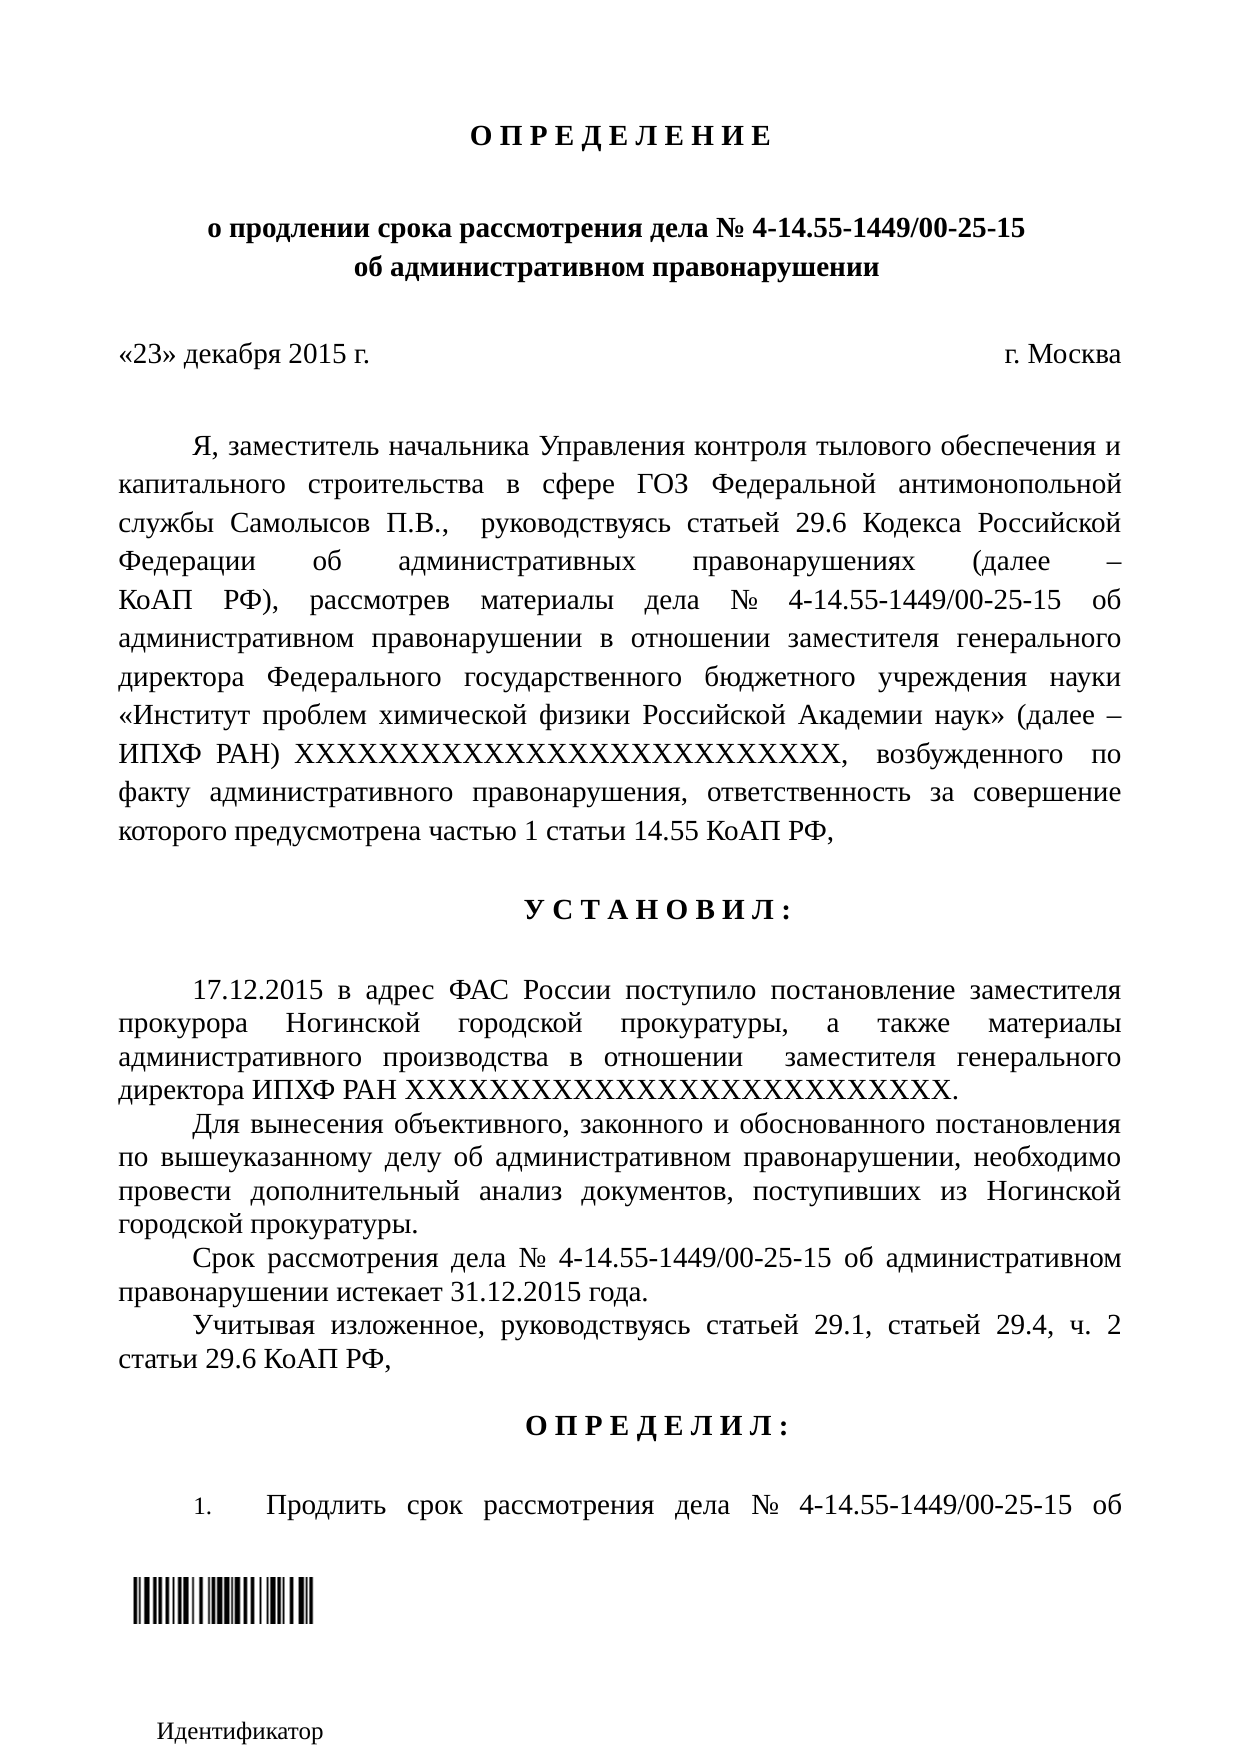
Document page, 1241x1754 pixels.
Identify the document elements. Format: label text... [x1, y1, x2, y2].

text 17.12.2015 в адрес ФАС России поступило постановление заместителя прокурора Ногинской городской прокуратуры, а также материалы административного производства в отношении заместителя генерального директора ИПХФ РАН XXXXXXXXXXXXXXXXXXXXXXXXXX. [118, 972, 1122, 1106]
text Для вынесения объективного, законного и обоснованного постановления по вышеуказанному делу об административном правонарушении, необходимо провести дополнительный анализ документов, поступивших из Ногинской городской прокуратуры. [118, 1106, 1122, 1240]
text Срок рассмотрения дела № 4-14.55-1449/00-25-15 об административном правонарушении истекает 31.12.2015 года. [118, 1240, 1122, 1307]
text У С Т А Н О В И Л : [118, 892, 1122, 926]
text о продлении срока рассмотрения дела № 4-14.55-1449/00-25-15 об административном правонарушении [118, 205, 1122, 282]
text Учитывая изложенное, руководствуясь статьей 29.1, статьей 29.4, ч. 2 статьи 29.6 КоАП РФ, [118, 1307, 1122, 1374]
picture [118, 1577, 331, 1624]
list Продлить срок рассмотрения дела № 4-14.55-1449/00-25-15 об [118, 1483, 1122, 1521]
text О П Р Е Д Е Л И Л : [118, 1408, 1122, 1441]
text О П Р Е Д Е Л Е Н И Е [118, 118, 1122, 152]
text «23» декабря 2015 г. г. Москва [118, 336, 1122, 369]
text Я, заместитель начальника Управления контроля тылового обеспечения и капитального строительства в сфере ГОЗ Федеральной антимонопольной службы Самолысов П.В., руководствуясь статьей 29.6 Кодекса Российской Федерации об административных правонарушениях (далее – КоАП РФ), рассмотрев материалы дела № 4-14.55-1449/00-25-15 об административном правонарушении в отношении заместителя генерального директора Федерального государственного бюджетного учреждения науки «Институт проблем химической физики Российской Академии наук» (далее – ИПХФ РАН) XXXXXXXXXXXXXXXXXXXXXXXXXX, возбужденного по факту административного правонарушения, ответственность за совершение которого предусмотрена частью 1 статьи 14.55 КоАП РФ, [118, 423, 1122, 846]
